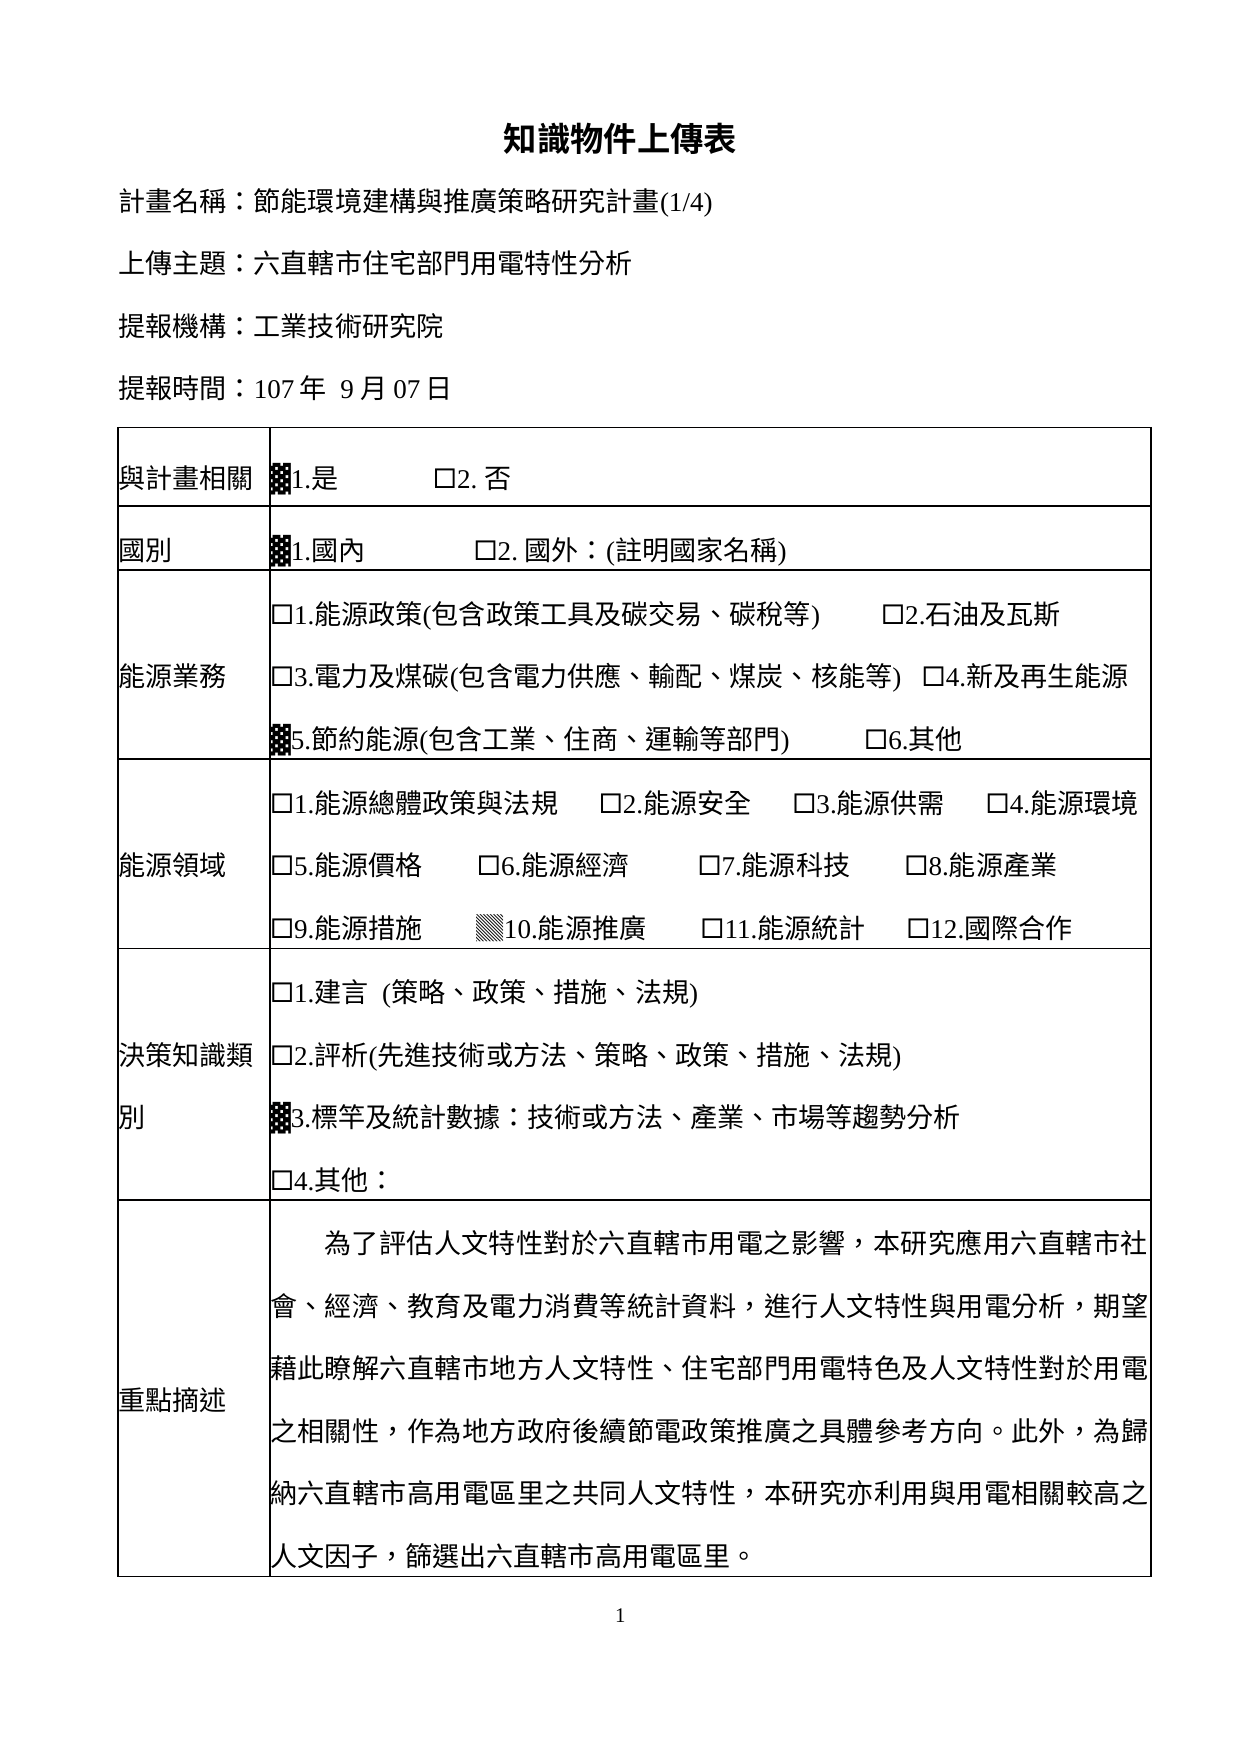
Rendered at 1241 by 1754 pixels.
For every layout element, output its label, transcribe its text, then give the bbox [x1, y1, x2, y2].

table_cell 1.能源總體政策與法規 2.能源安全 3.能源供需 4.能源環境 5.能源價格 6.能源經濟 7.能源科技 8.能源產業 9.能源措施 ▓10.能源推廣 11.能源統計 12.國際合作 [271, 760, 1150, 947]
table_cell 能源領域 [119, 760, 269, 947]
table_cell 1.能源政策(包含政策工具及碳交易、碳稅等) 2.石油及瓦斯 3.電力及煤碳(包含電力供應、輸配、煤炭、核能等) 4.新及再生能源 ▓5.節約能源(包含工業、住商、運輸等部門) 6.其他 [271, 571, 1150, 758]
text 提報機構：工業技術研究院 [118, 283, 1122, 346]
table_cell 決策知識類別 [119, 949, 269, 1199]
text 上傳主題：六直轄市住宅部門用電特性分析 [118, 221, 1122, 283]
table_cell 為了評估人文特性對於六直轄市用電之影響，本研究應用六直轄市社會、經濟、教育及電力消費等統計資料，進行人文特性與用電分析，期望藉此瞭解六直轄市地方人文特性、住宅部門用電特色及人文特性對於用電之相關性，作為地方政府後續節電政策推廣之具體參考方向。此外，為歸納六直轄市高用電區里之共同人文特性，本研究亦利用與用電相關較高之人文因子，篩選出六直轄市高用電區里。 [271, 1201, 1150, 1576]
table_cell 1.建言 (策略、政策、措施、法規) 2.評析(先進技術或方法、策略、政策、措施、法規) ▓3.標竿及統計數據：技術或方法、產業、市場等趨勢分析 4.其他： [271, 949, 1150, 1199]
table_header 與計畫相關 [119, 428, 269, 505]
text 知識物件上傳表 [118, 96, 1122, 158]
text 提報時間：107年 9 月07日 [118, 346, 1122, 408]
table_cell ▓1.國內 2. 國外：(註明國家名稱) [271, 507, 1150, 569]
table_cell 能源業務 [119, 571, 269, 758]
text 計畫名稱：節能環境建構與推廣策略研究計畫(1/4) [118, 158, 1122, 221]
table_cell 重點摘述 [119, 1201, 269, 1576]
table_cell 國別 [119, 507, 269, 569]
table_header ▓1.是 2. 否 [271, 428, 1150, 505]
